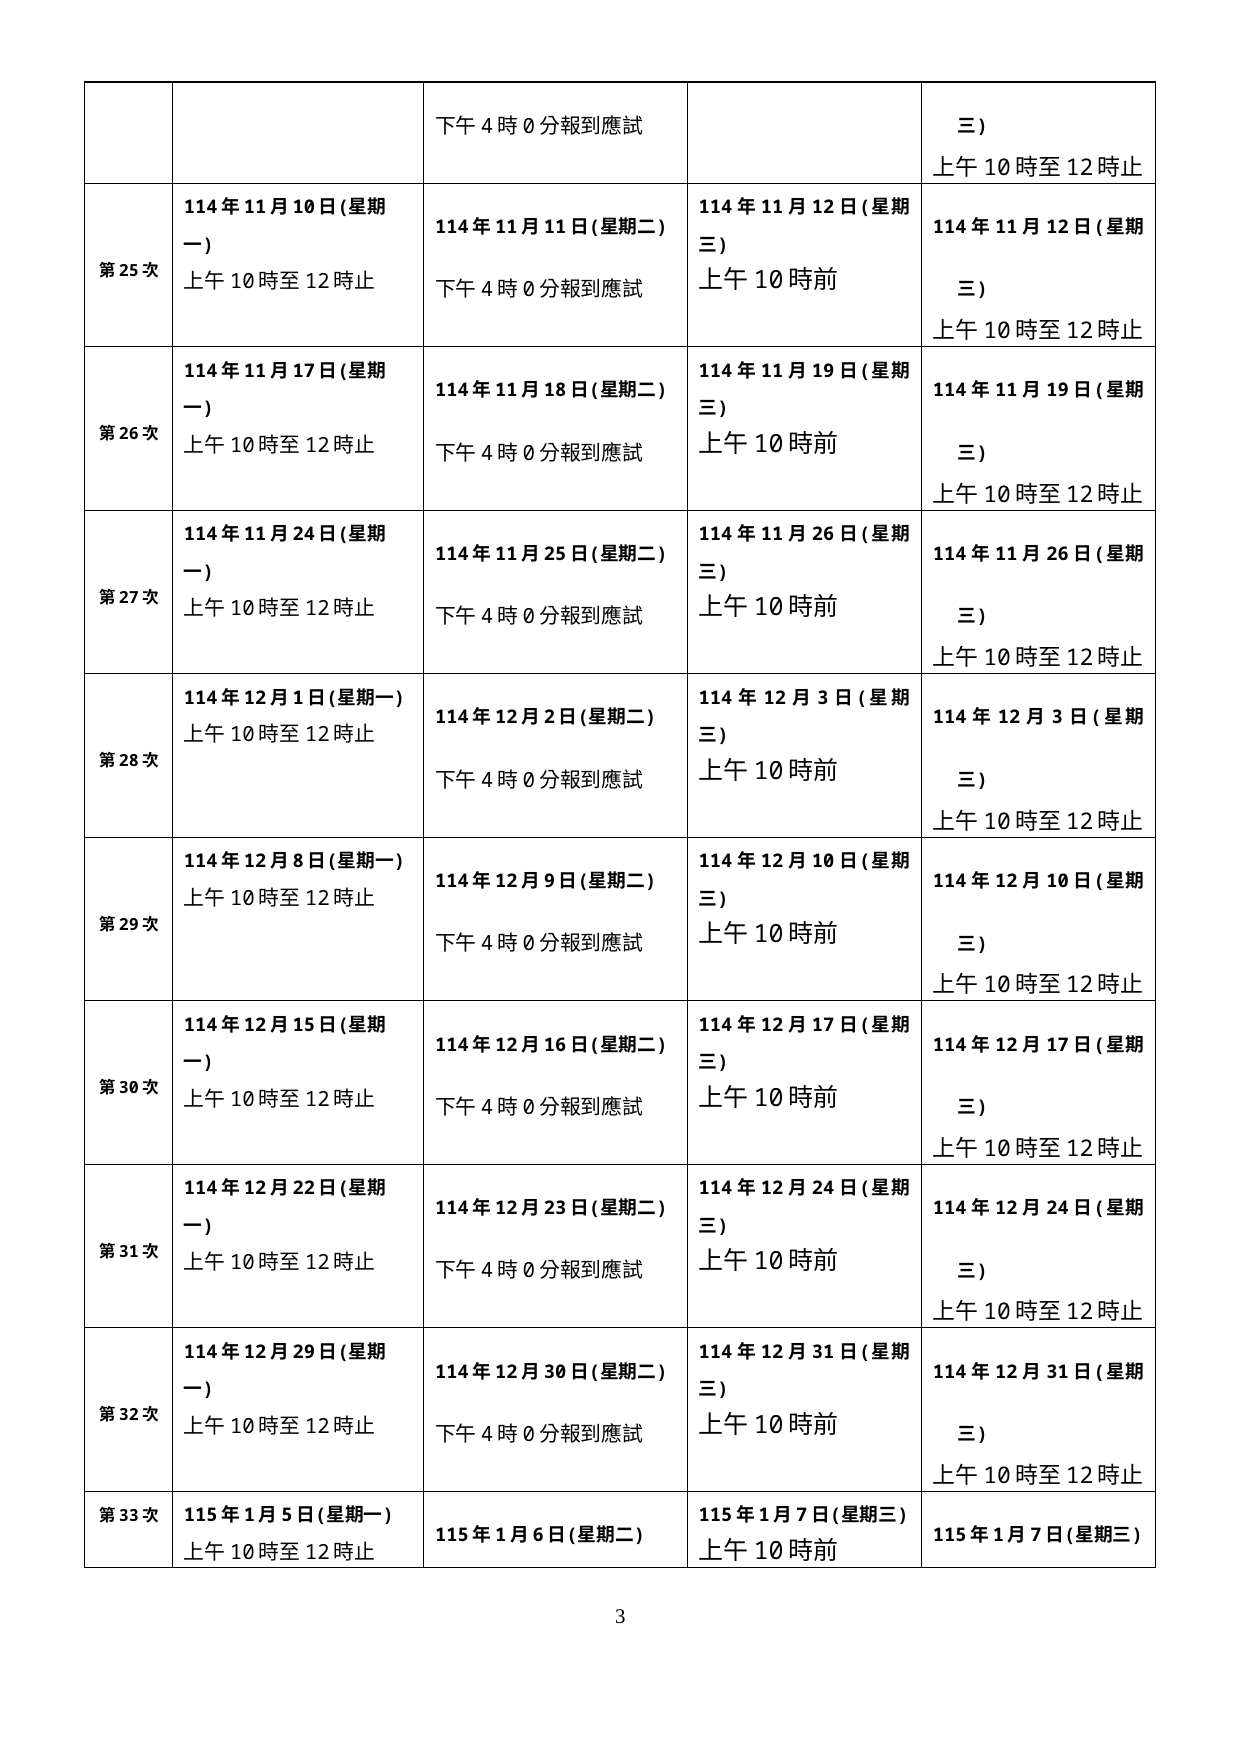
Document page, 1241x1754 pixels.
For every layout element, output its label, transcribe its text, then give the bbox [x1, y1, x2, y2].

table_cell 115年1月5日(星期一) 上午10時至12時止 [173, 1492, 423, 1567]
table_cell 第29次 [85, 838, 172, 1000]
table_cell 114年11月18日(星期二) 下午4時0分報到應試 [424, 347, 687, 509]
table_cell 114年12月22日(星期一) 上午10時至12時止 [173, 1165, 423, 1327]
table_cell 115年1月7日(星期三) [922, 1492, 1155, 1567]
table_cell 114年12月24日(星期三) 上午10時前 [688, 1165, 921, 1327]
table_cell 第33次 [85, 1492, 172, 1567]
table_cell 第32次 [85, 1328, 172, 1491]
table_cell 三) 上午10時至12時止 [922, 83, 1155, 182]
table_cell 114年11月24日(星期一) 上午10時至12時止 [173, 511, 423, 673]
table_cell 114年12月9日(星期二) 下午4時0分報到應試 [424, 838, 687, 1000]
table_cell 114年12月29日(星期一) 上午10時至12時止 [173, 1328, 423, 1491]
table_cell 114年12月31日(星期三) 上午10時前 [688, 1328, 921, 1491]
table_cell [688, 83, 921, 182]
table_cell 114年12月2日(星期二) 下午4時0分報到應試 [424, 674, 687, 837]
table_cell 114年11月10日(星期一) 上午10時至12時止 [173, 184, 423, 346]
table_cell 第25次 [85, 184, 172, 346]
table_cell 下午4時0分報到應試 [424, 83, 687, 182]
table_cell 第28次 [85, 674, 172, 837]
table_cell 114年12月15日(星期一) 上午10時至12時止 [173, 1001, 423, 1164]
table_cell [173, 83, 423, 182]
table_cell 第26次 [85, 347, 172, 509]
table_cell 115年1月7日(星期三) 上午10時前 [688, 1492, 921, 1567]
table_cell 114年12月8日(星期一) 上午10時至12時止 [173, 838, 423, 1000]
table_cell 114年12月17日(星期三) 上午10時至12時止 [922, 1001, 1155, 1164]
table_cell 114年12月3日(星期三) 上午10時至12時止 [922, 674, 1155, 837]
table_cell 114年12月16日(星期二) 下午4時0分報到應試 [424, 1001, 687, 1164]
table_cell 114年11月12日(星期三) 上午10時前 [688, 184, 921, 346]
table_cell 114年11月26日(星期三) 上午10時至12時止 [922, 511, 1155, 673]
table_cell 114年12月1日(星期一) 上午10時至12時止 [173, 674, 423, 837]
table_cell 114年12月24日(星期三) 上午10時至12時止 [922, 1165, 1155, 1327]
table_cell 第31次 [85, 1165, 172, 1327]
table_cell 114年12月17日(星期三) 上午10時前 [688, 1001, 921, 1164]
table_cell 114年11月25日(星期二) 下午4時0分報到應試 [424, 511, 687, 673]
table_cell 114年12月31日(星期三) 上午10時至12時止 [922, 1328, 1155, 1491]
table_cell 114年11月19日(星期三) 上午10時至12時止 [922, 347, 1155, 509]
table_cell 114年12月30日(星期二) 下午4時0分報到應試 [424, 1328, 687, 1491]
table_cell [85, 83, 172, 182]
table_cell 114年12月3日(星期三) 上午10時前 [688, 674, 921, 837]
table_cell 114年11月12日(星期三) 上午10時至12時止 [922, 184, 1155, 346]
table_cell 第30次 [85, 1001, 172, 1164]
table_cell 114年11月11日(星期二) 下午4時0分報到應試 [424, 184, 687, 346]
table_cell 114年11月17日(星期一) 上午10時至12時止 [173, 347, 423, 509]
table_cell 114年12月10日(星期三) 上午10時至12時止 [922, 838, 1155, 1000]
table_cell 114年11月19日(星期三) 上午10時前 [688, 347, 921, 509]
table_cell 第27次 [85, 511, 172, 673]
table_cell 115年1月6日(星期二) [424, 1492, 687, 1567]
table_cell 114年11月26日(星期三) 上午10時前 [688, 511, 921, 673]
table_cell 114年12月23日(星期二) 下午4時0分報到應試 [424, 1165, 687, 1327]
table_cell 114年12月10日(星期三) 上午10時前 [688, 838, 921, 1000]
